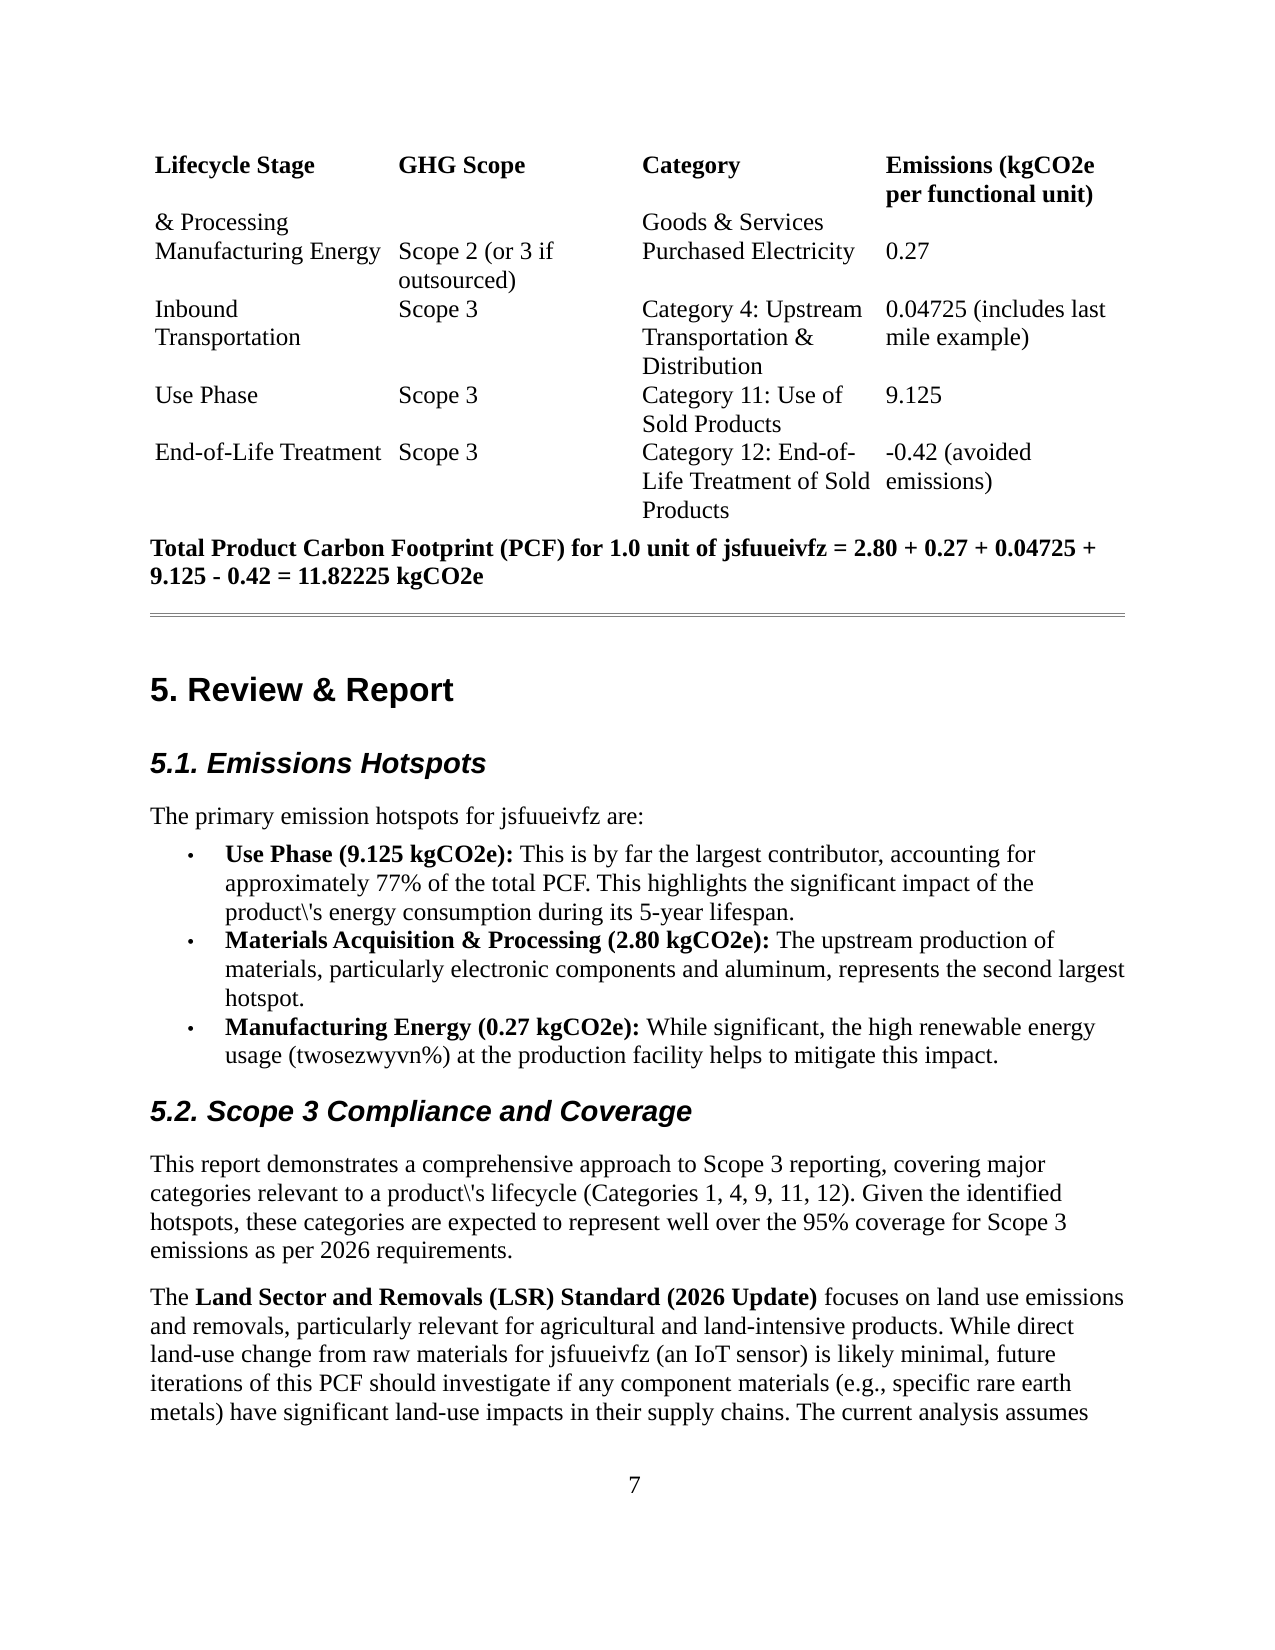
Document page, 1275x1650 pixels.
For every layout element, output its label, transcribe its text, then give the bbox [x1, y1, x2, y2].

table_cell Inbound Transportation [150, 294, 394, 380]
table_cell Category 12: End-of-Life Treatment of Sold Products [638, 438, 881, 524]
table_cell Purchased Electricity [638, 236, 881, 294]
table_cell Scope 3 [394, 294, 637, 380]
table_cell Scope 3 [394, 380, 637, 437]
table_cell Scope 2 (or 3 if outsourced) [394, 236, 637, 294]
table_cell Use Phase [150, 380, 394, 437]
list Materials Acquisition & Processing (2.80 kgCO2e): The upstream production of materials, particularly electronic components and aluminum, represents the second largest hotspot. [187, 925, 1125, 1012]
table_cell End-of-Life Treatment [150, 438, 394, 524]
table_cell Category 11: Use of Sold Products [638, 380, 881, 437]
subtitle 5.1. Emissions Hotspots [150, 746, 1125, 780]
table_cell Manufacturing Energy [150, 236, 394, 294]
table_header GHG Scope [394, 150, 637, 207]
table_cell 0.27 [881, 236, 1125, 294]
list Use Phase (9.125 kgCO2e): This is by far the largest contributor, accounting for approximately 77% of the total PCF. This highlights the significant impact of the product\'s energy consumption during its 5-year lifespan. [187, 839, 1125, 925]
table_header Category [638, 150, 881, 207]
table_cell [394, 208, 637, 236]
table_cell Category 4: Upstream Transportation & Distribution [638, 294, 881, 380]
text This report demonstrates a comprehensive approach to Scope 3 reporting, covering major categories relevant to a product\'s lifecycle (Categories 1, 4, 9, 11, 12). Given the identified hotspots, these categories are expected to represent well over the 95% coverage for Scope 3 emissions as per 2026 requirements. [150, 1149, 1125, 1264]
table_cell 0.04725 (includes last mile example) [881, 294, 1125, 380]
text Total Product Carbon Footprint (PCF) for 1.0 unit of jsfuueivfz = 2.80 + 0.27 + 0.04725 + 9.125 - 0.42 = 11.82225 kgCO2e [150, 533, 1125, 590]
table_cell Goods & Services [638, 208, 881, 236]
table_cell & Processing [150, 208, 394, 236]
table_header Lifecycle Stage [150, 150, 394, 207]
table_cell [881, 208, 1125, 236]
list Manufacturing Energy (0.27 kgCO2e): While significant, the high renewable energy usage (twosezwyvn%) at the production facility helps to mitigate this impact. [187, 1012, 1125, 1069]
text The Land Sector and Removals (LSR) Standard (2026 Update) focuses on land use emissions and removals, particularly relevant for agricultural and land-intensive products. While direct land-use change from raw materials for jsfuueivfz (an IoT sensor) is likely minimal, future iterations of this PCF should investigate if any component materials (e.g., specific rare earth metals) have significant land-use impacts in their supply chains. The current analysis assumes [150, 1282, 1125, 1426]
table_header Emissions (kgCO2e per functional unit) [881, 150, 1125, 207]
subtitle 5. Review & Report [150, 670, 1125, 709]
text The primary emission hotspots for jsfuueivfz are: [150, 801, 1125, 830]
subtitle 5.2. Scope 3 Compliance and Coverage [150, 1094, 1125, 1128]
table_cell 9.125 [881, 380, 1125, 437]
table_cell -0.42 (avoided emissions) [881, 438, 1125, 524]
table_cell Scope 3 [394, 438, 637, 524]
